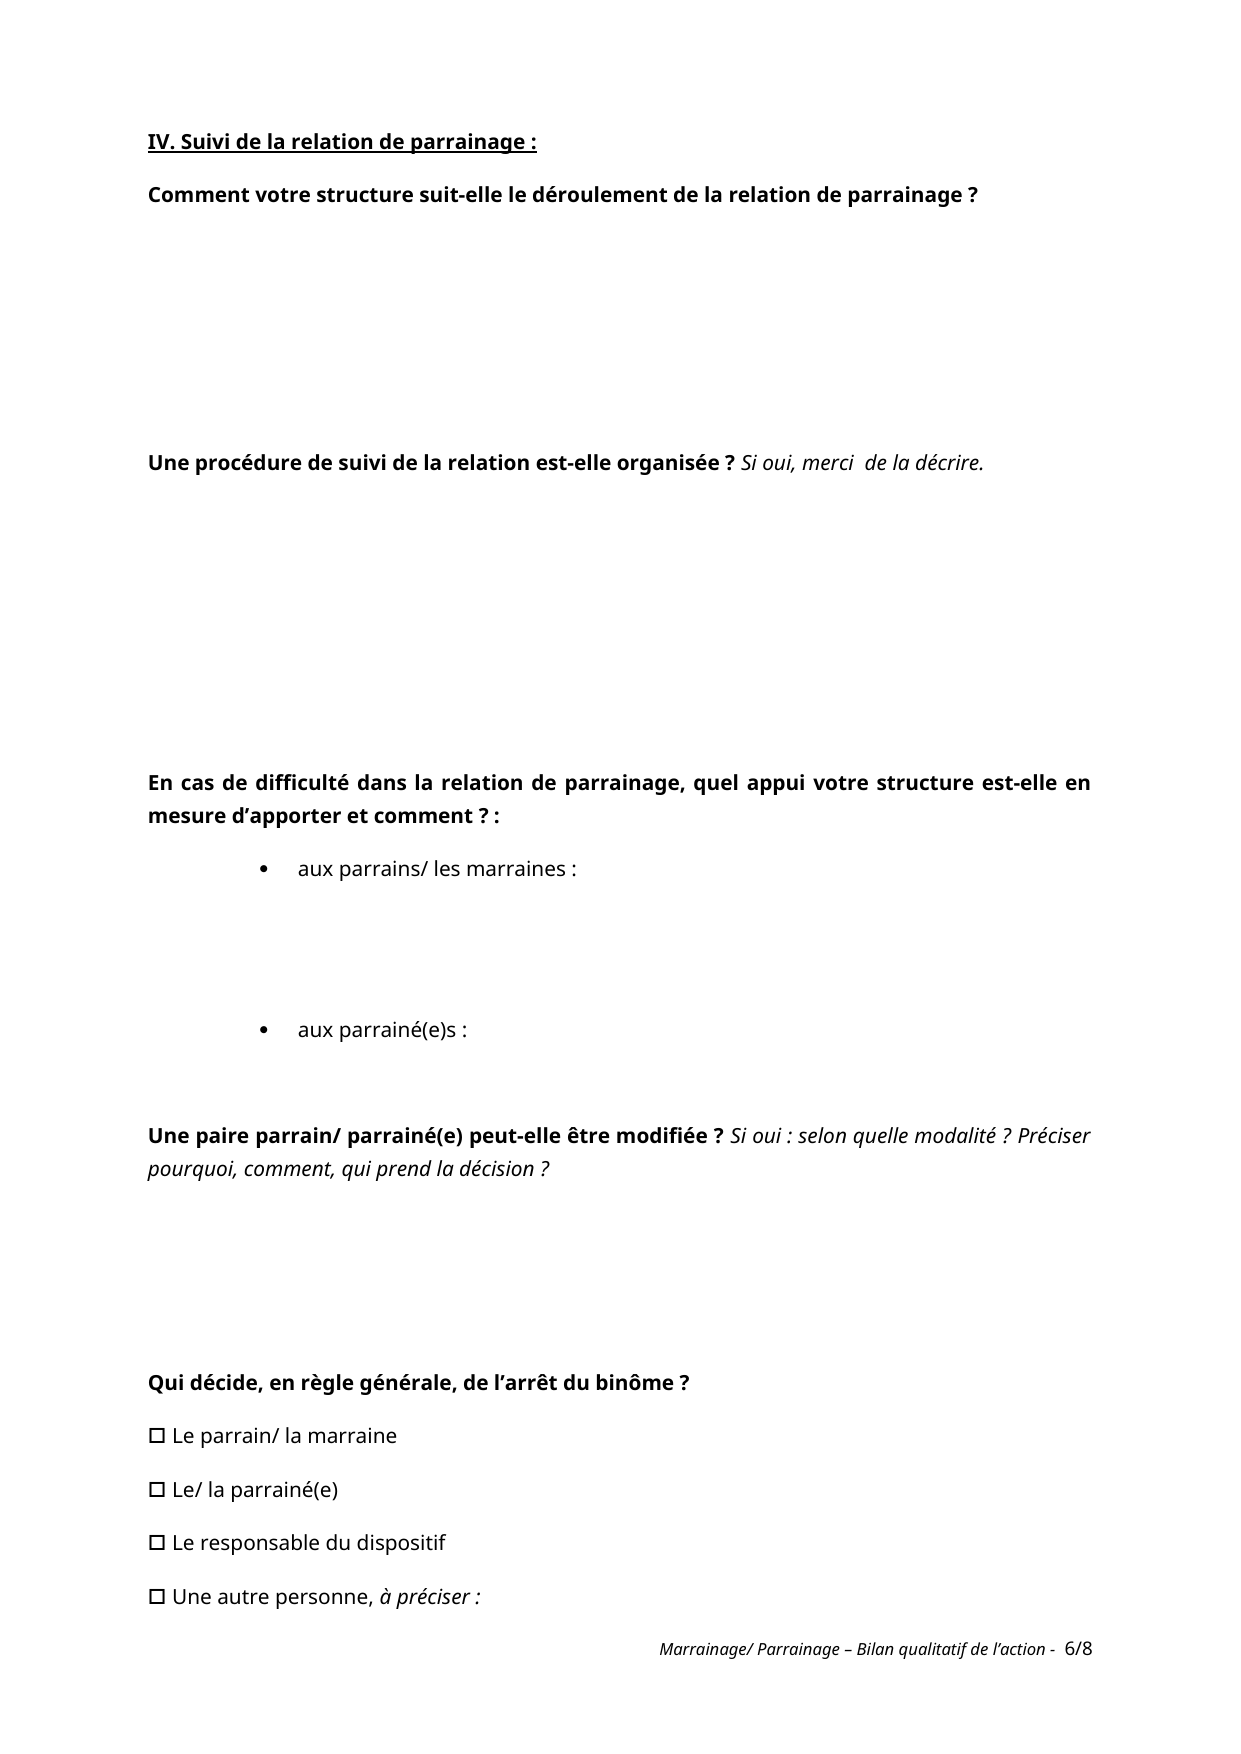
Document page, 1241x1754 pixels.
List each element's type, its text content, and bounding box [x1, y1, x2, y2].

list aux parrains/ les marraines : [260, 854, 1093, 883]
text Une procédure de suivi de la relation est-elle organisée ? Si oui, merci de la décrire. [148, 448, 1093, 476]
text  Le parrain/ la marraine [148, 1421, 1093, 1450]
text  Une autre personne, à préciser : [148, 1582, 1093, 1610]
list aux parrainé(e)s : [260, 1015, 1093, 1043]
text Comment votre structure suit-elle le déroulement de la relation de parrainage ? [148, 181, 1093, 209]
text  Le/ la parrainé(e) [148, 1475, 1093, 1503]
text IV. Suivi de la relation de parrainage : [148, 127, 1093, 156]
text En cas de difficulté dans la relation de parrainage, quel appui votre structure est-elle en mesure d’apporter et comment ? : [148, 768, 1093, 829]
text Qui décide, en règle générale, de l’arrêt du binôme ? [148, 1368, 1093, 1396]
text  Le responsable du dispositif [148, 1528, 1093, 1557]
text Une paire parrain/ parrainé(e) peut-elle être modifiée ? Si oui : selon quelle modalité ? Préciser pourquoi, comment, qui prend la décision ? [148, 1122, 1093, 1183]
